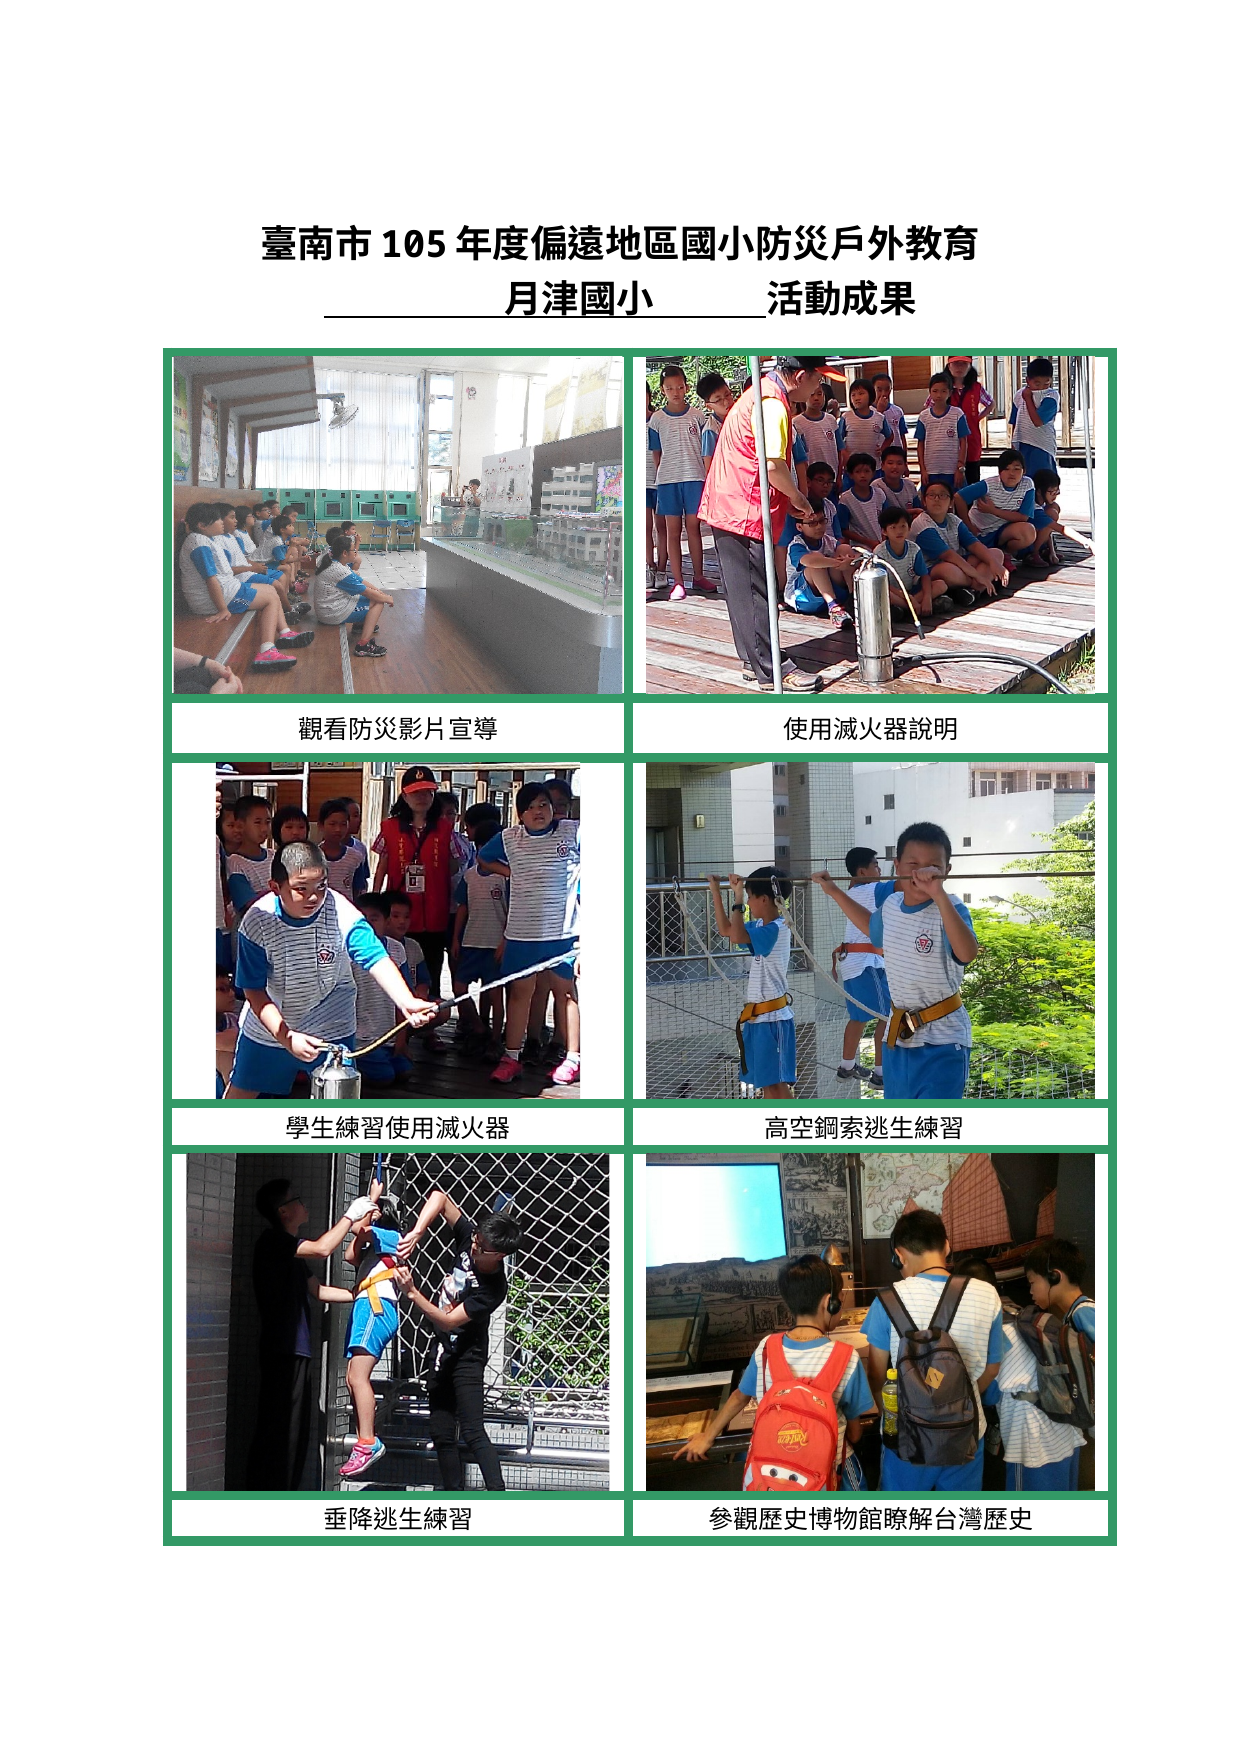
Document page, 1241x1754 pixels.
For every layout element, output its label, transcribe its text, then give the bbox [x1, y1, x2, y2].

table_cell 觀看防災影片宣導 [172, 703, 624, 753]
table_cell [581, 763, 624, 1099]
text 臺南市105年度偏遠地區國小防災戶外教育 [118, 214, 1122, 269]
table_cell 學生練習使用滅火器 [172, 1108, 624, 1144]
table_cell 高空鋼索逃生練習 [633, 1108, 1108, 1144]
table_cell [172, 763, 215, 1099]
table_cell [633, 1154, 646, 1491]
table_cell 垂降逃生練習 [172, 1500, 624, 1536]
table_cell [172, 1154, 186, 1491]
table_header [1095, 357, 1108, 693]
table_cell [610, 1154, 624, 1491]
picture [215, 762, 581, 1099]
table_cell [1095, 763, 1108, 1099]
table_cell 參觀歷史博物館瞭解台灣歷史 [633, 1500, 1108, 1536]
table_cell [1095, 1154, 1108, 1491]
table_cell 使用滅火器說明 [633, 703, 1108, 753]
text 月津國小 活動成果 [118, 269, 1122, 323]
picture [186, 1153, 610, 1491]
picture [173, 356, 623, 694]
picture [646, 356, 1095, 694]
table_header [633, 357, 646, 693]
table_cell [633, 763, 646, 1099]
picture [646, 1153, 1095, 1491]
picture [646, 762, 1095, 1099]
